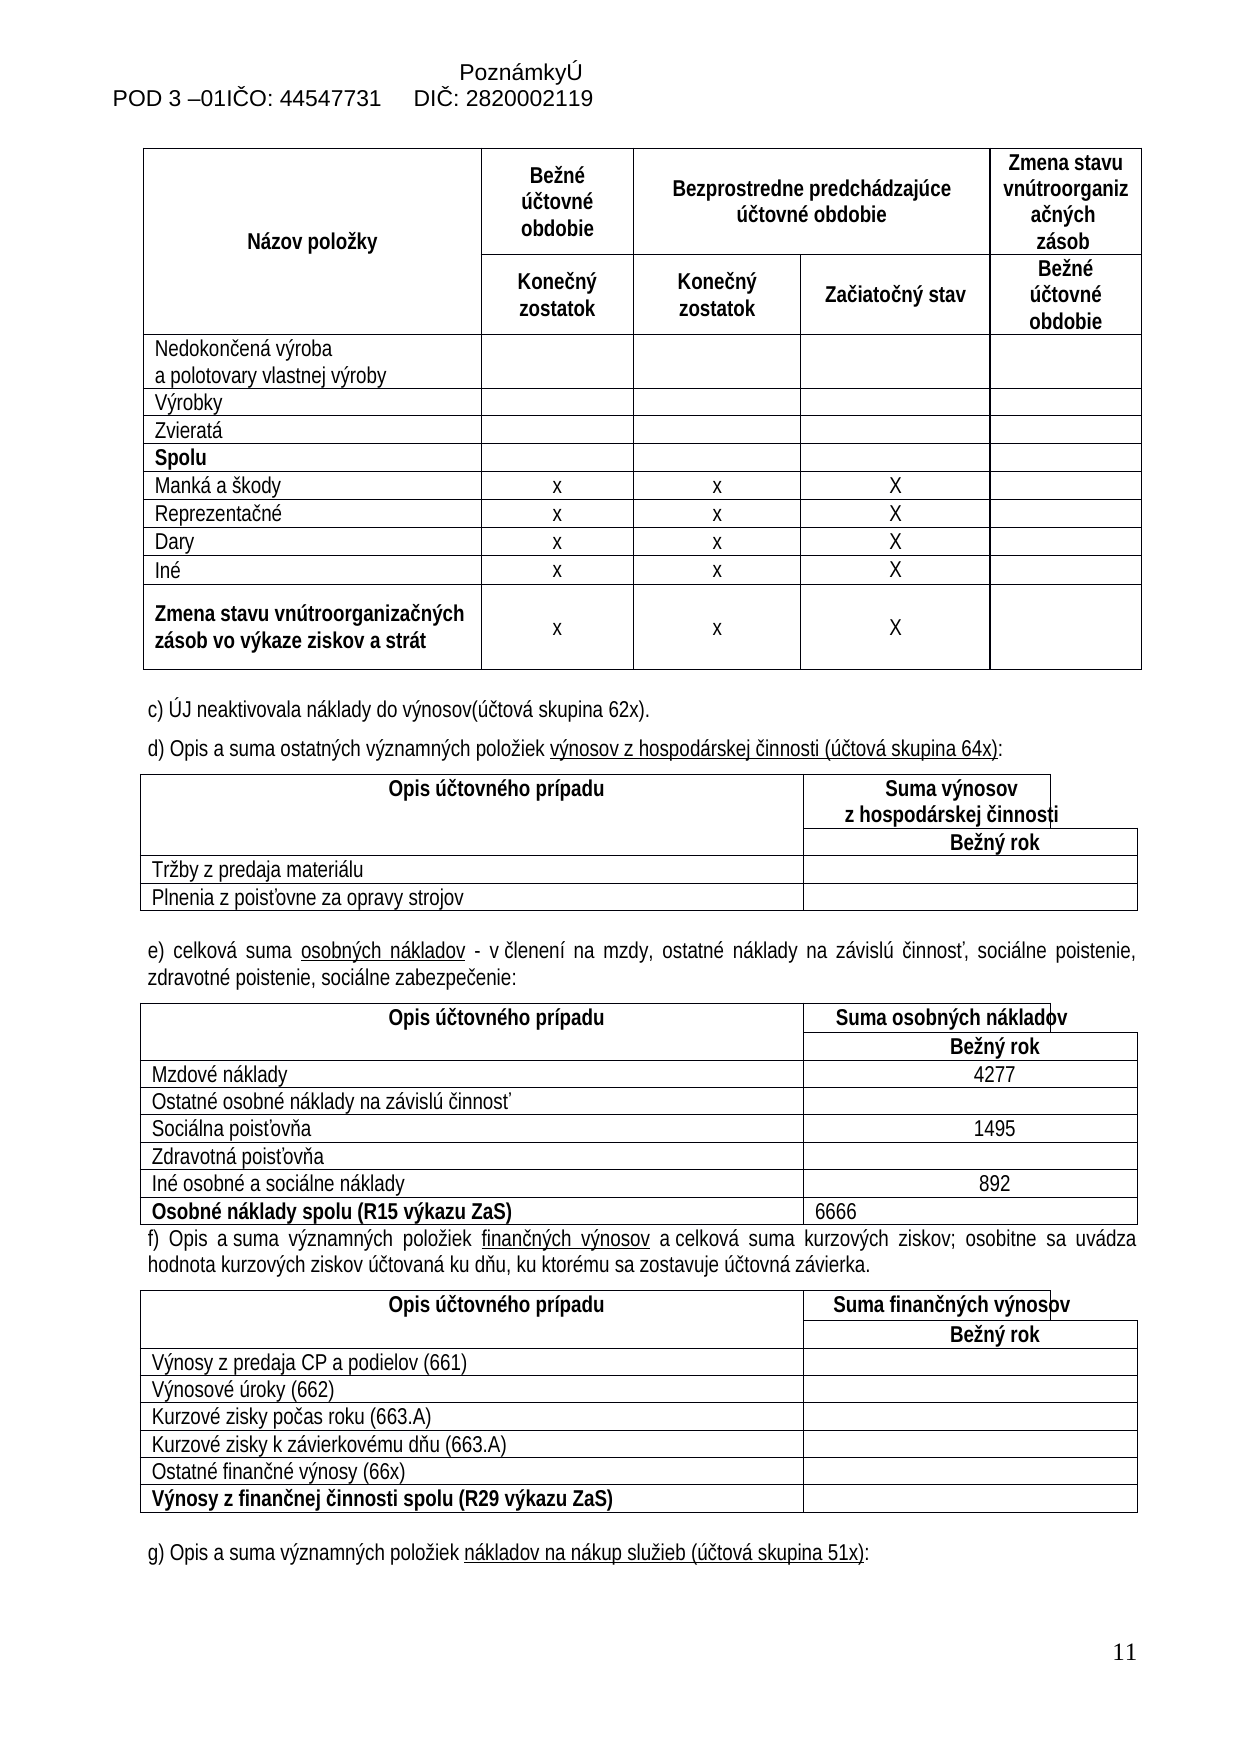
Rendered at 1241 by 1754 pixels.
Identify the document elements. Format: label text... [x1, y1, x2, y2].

table_cell [991, 444, 1141, 471]
table_cell Nedokončená výroba a polotovary vlastnej výroby [144, 335, 481, 388]
table_cell x [482, 472, 633, 499]
table_header Názov položky [144, 149, 481, 334]
table_cell [482, 389, 633, 415]
table_cell X [801, 500, 989, 527]
text g) Opis a suma významných položiek nákladov na nákup služieb (účtová skupina 51x): [148, 1539, 1137, 1566]
table_cell x [482, 528, 633, 555]
table_cell Reprezentačné [144, 500, 481, 527]
table_cell [804, 1088, 1137, 1114]
table_cell [801, 444, 989, 471]
table_cell [991, 335, 1141, 388]
table_cell x [634, 528, 800, 555]
table_cell Osobné náklady spolu (R15 výkazu ZaS) [141, 1198, 803, 1224]
table_cell Výnosové úroky (662) [141, 1376, 803, 1402]
table_header [1051, 1003, 1137, 1032]
table_cell [634, 416, 800, 443]
table_header Suma osobných nákladov [804, 1004, 1050, 1032]
table_cell [804, 856, 1137, 882]
table_cell [804, 1376, 1137, 1402]
table_cell 892 [804, 1170, 1137, 1197]
table_cell Spolu [144, 444, 481, 471]
table_cell [634, 444, 800, 471]
text e) celková suma osobných nákladov - v členení na mzdy, ostatné náklady na závislú činnosť, sociálne poistenie, zdravotné poistenie, sociálne zabezpečenie: [148, 937, 1137, 990]
table_header Suma výnosov z hospodárskej činnosti [804, 775, 1050, 828]
table_cell Mzdové náklady [141, 1061, 803, 1087]
table_cell Bežný rok [804, 1321, 1137, 1347]
table_cell Bežný rok [804, 829, 1137, 855]
table_cell Tržby z predaja materiálu [141, 856, 803, 882]
table_cell Zvieratá [144, 416, 481, 443]
table_cell Manká a škody [144, 472, 481, 499]
table_cell [991, 528, 1141, 555]
table_cell [991, 585, 1141, 669]
table_cell Zdravotná poisťovňa [141, 1143, 803, 1169]
table_cell Konečný zostatok [634, 255, 800, 334]
table_cell [991, 500, 1141, 527]
table_cell x [634, 500, 800, 527]
table_cell [804, 1143, 1137, 1169]
text d) Opis a suma ostatných významných položiek výnosov z hospodárskej činnosti (účtová skupina 64x): [148, 735, 1137, 761]
table_header Zmena stavu vnútroorganizačných zásob [991, 149, 1141, 254]
table_cell Plnenia z poisťovne za opravy strojov [141, 884, 803, 910]
table_cell Bežný rok [804, 1033, 1137, 1059]
table_cell [804, 1458, 1137, 1484]
table_header [1051, 1290, 1137, 1320]
table_cell Bežné účtovné obdobie [991, 255, 1141, 334]
table_cell x [634, 556, 800, 584]
table_cell Ostatné osobné náklady na závislú činnosť [141, 1088, 803, 1114]
table_cell Dary [144, 528, 481, 555]
table_cell 1495 [804, 1115, 1137, 1142]
table_cell X [801, 472, 989, 499]
table_cell [482, 444, 633, 471]
table_cell [804, 1431, 1137, 1457]
table_header Opis účtovného prípadu [141, 1004, 803, 1059]
table_cell [482, 335, 633, 388]
table_header [1051, 1302, 1056, 1310]
table_cell Iné [144, 556, 481, 584]
table_cell [482, 416, 633, 443]
table_cell Výrobky [144, 389, 481, 415]
table_cell [804, 884, 1137, 910]
table_cell Kurzové zisky k závierkovému dňu (663.A) [141, 1431, 803, 1457]
table_cell X [801, 585, 989, 669]
table_cell x [634, 472, 800, 499]
table_cell Ostatné finančné výnosy (66x) [141, 1458, 803, 1484]
text c) ÚJ neaktivovala náklady do výnosov(účtová skupina 62x). [148, 696, 1137, 722]
table_header [1051, 774, 1137, 828]
table_cell [634, 335, 800, 388]
table_cell [991, 389, 1141, 415]
table_cell x [634, 585, 800, 669]
table_cell x [482, 500, 633, 527]
table_cell x [482, 556, 633, 584]
table_header Bežné účtovné obdobie [482, 149, 633, 254]
text f) Opis a suma významných položiek finančných výnosov a celková suma kurzových ziskov; osobitne sa uvádza hodnota kurzových ziskov účtovaná ku dňu, ku ktorému sa zostavuje účtovná závierka. [148, 1225, 1137, 1278]
table_cell [991, 416, 1141, 443]
table_cell Začiatočný stav [801, 255, 989, 334]
table_cell [804, 1403, 1137, 1429]
table_header Bezprostredne predchádzajúce účtovné obdobie [634, 149, 989, 254]
table_cell [804, 1349, 1137, 1375]
table_header Opis účtovného prípadu [141, 775, 803, 855]
table_cell X [801, 556, 989, 584]
table_cell [804, 1485, 1137, 1512]
table_cell X [801, 528, 989, 555]
table_cell Iné osobné a sociálne náklady [141, 1170, 803, 1197]
table_cell x [482, 585, 633, 669]
table_cell Zmena stavu vnútroorganizačných zásob vo výkaze ziskov a strát [144, 585, 481, 669]
table_header Opis účtovného prípadu [141, 1291, 803, 1347]
table_cell 4277 [804, 1061, 1137, 1087]
table_cell [991, 556, 1141, 584]
table_cell Konečný zostatok [482, 255, 633, 334]
table_cell Výnosy z predaja CP a podielov (661) [141, 1349, 803, 1375]
table_cell [991, 472, 1141, 499]
table_cell Kurzové zisky počas roku (663.A) [141, 1403, 803, 1429]
table_cell [801, 335, 989, 388]
table_cell Sociálna poisťovňa [141, 1115, 803, 1142]
table_cell Výnosy z finančnej činnosti spolu (R29 výkazu ZaS) [141, 1485, 803, 1512]
table_cell 6666 [804, 1198, 1137, 1224]
table_cell [801, 416, 989, 443]
table_cell [801, 389, 989, 415]
table_cell [634, 389, 800, 415]
table_header Suma finančných výnosov [804, 1291, 1050, 1320]
